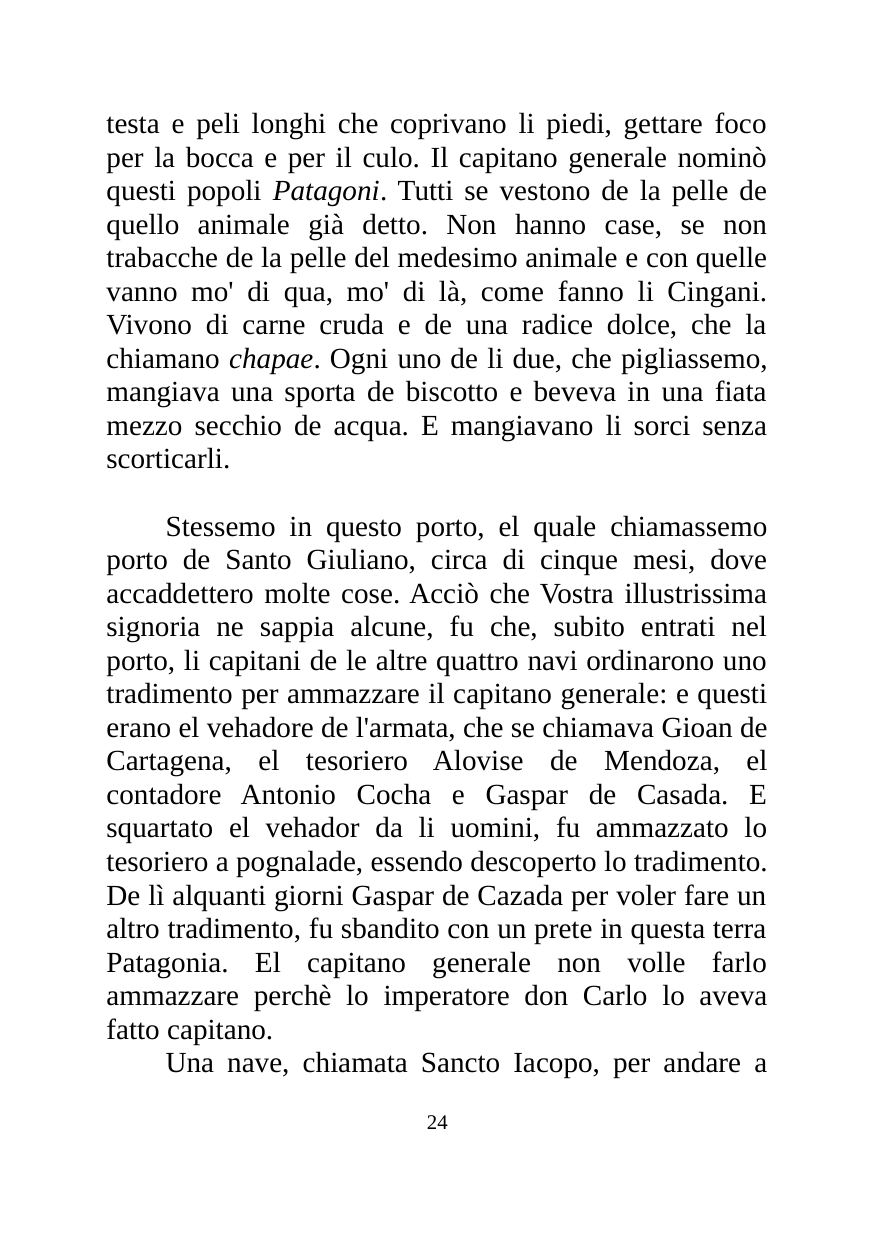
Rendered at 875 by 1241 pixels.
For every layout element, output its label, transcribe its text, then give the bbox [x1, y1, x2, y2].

text Una nave, chiamata Sancto Iacopo, per andare a [106, 1045, 768, 1079]
text Stessemo in questo porto, el quale chiamassemo porto de Santo Giuliano, circa di cinque mesi, dove accaddettero molte cose. Acciò che Vostra illustrissima signoria ne sappia alcune, fu che, subito entrati nel porto, li capitani de le altre quattro navi ordinarono uno tradimento per ammazzare il capitano generale: e questi erano el vehadore de l'armata, che se chiamava Gioan de Cartagena, el tesoriero Alovise de Mendoza, el contadore Antonio Cocha e Gaspar de Casada. E squartato el vehador da li uomini, fu ammazzato lo tesoriero a pognalade, essendo descoperto lo tradimento. De lì alquanti giorni Gaspar de Cazada per voler fare un altro tradimento, fu sbandito con un prete in questa terra Patagonia. El capitano generale non volle farlo ammazzare perchè lo imperatore don Carlo lo aveva fatto capitano. [106, 509, 768, 1045]
text testa e peli longhi che coprivano li piedi, gettare foco per la bocca e per il culo. Il capitano generale nominò questi popoli Patagoni. Tutti se vestono de la pelle de quello animale già detto. Non hanno case, se non trabacche de la pelle del medesimo animale e con quelle vanno mo' di qua, mo' di là, come fanno li Cingani. Vivono di carne cruda e de una radice dolce, che la chiamano chapae. Ogni uno de li due, che pigliassemo, mangiava una sporta de biscotto e beveva in una fiata mezzo secchio de acqua. E mangiavano li sorci senza scorticarli. [106, 106, 768, 475]
